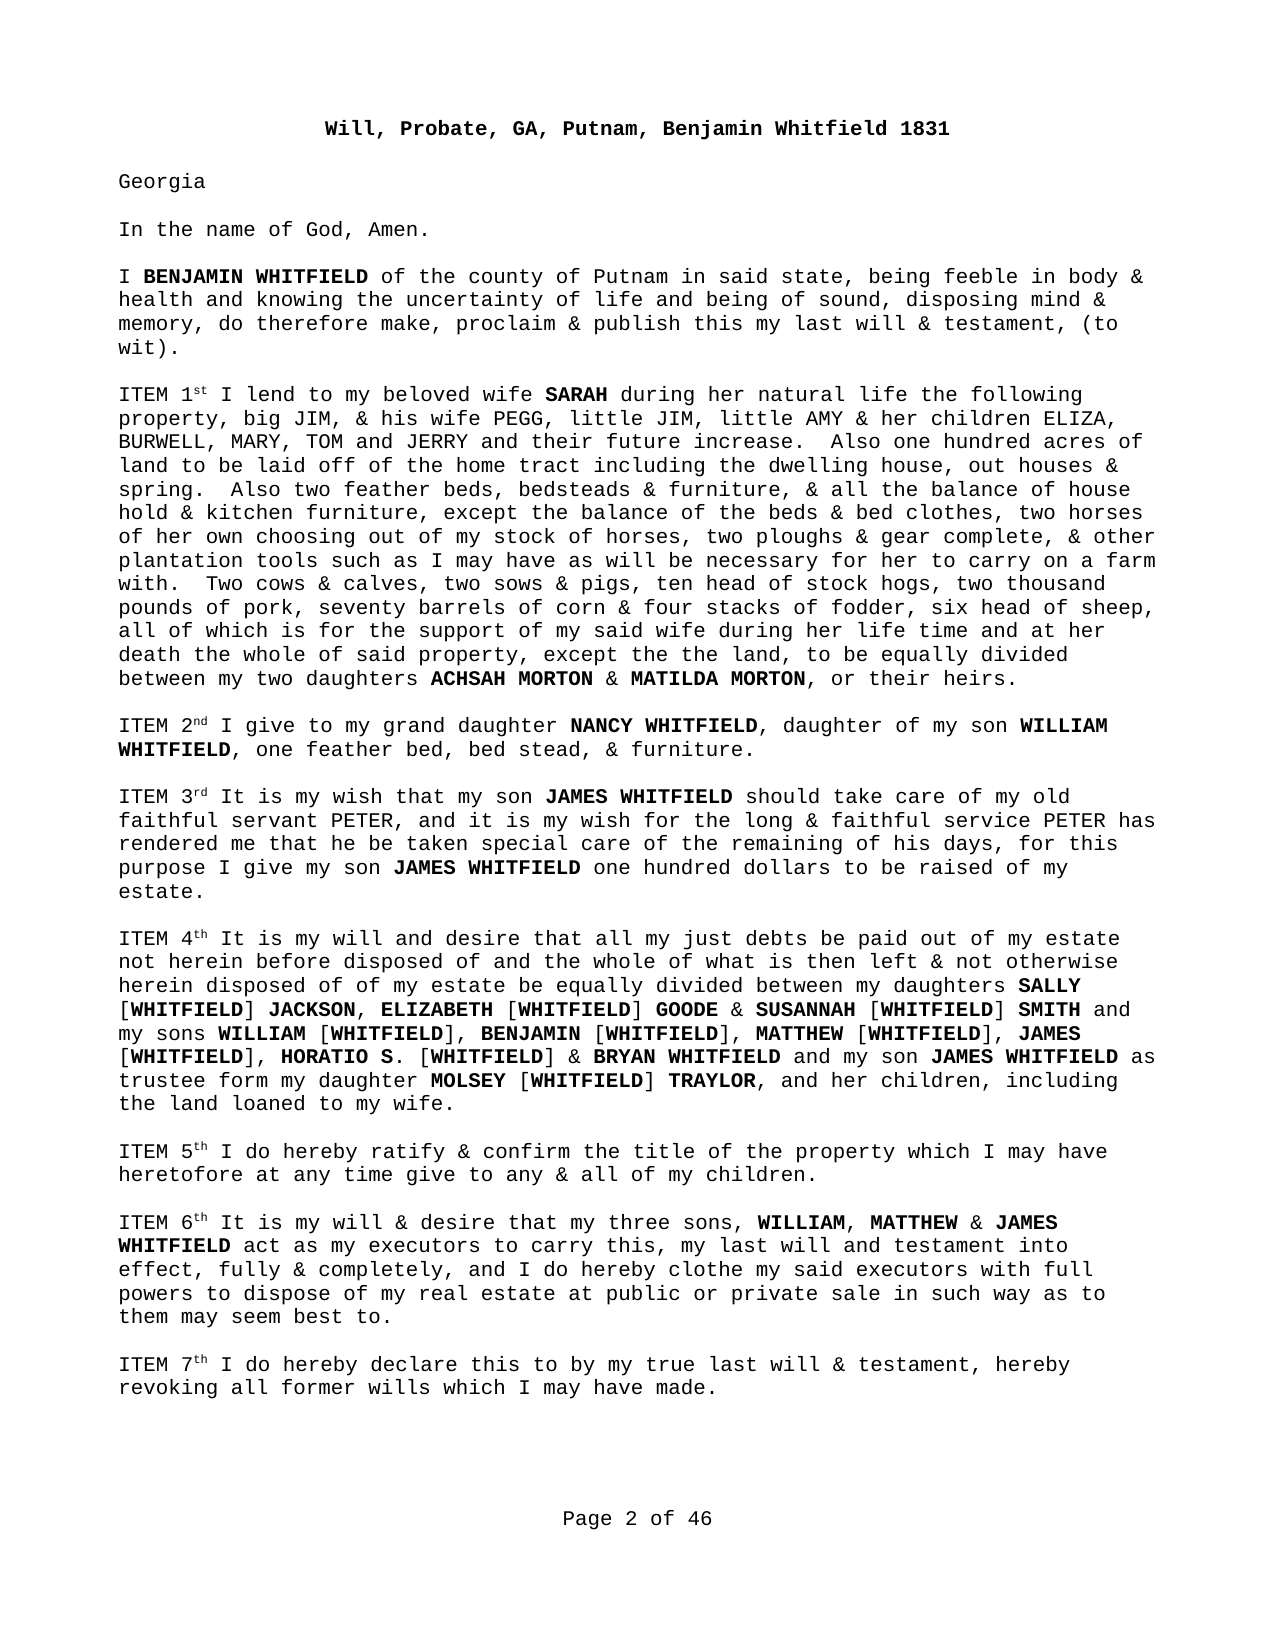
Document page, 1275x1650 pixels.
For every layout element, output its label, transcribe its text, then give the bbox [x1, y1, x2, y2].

text In the name of God, Amen. [118, 218, 1157, 242]
text ITEM 2nd I give to my grand daughter NANCY WHITFIELD, daughter of my son WILLIAM WHITFIELD, one feather bed, bed stead, & furniture. [118, 715, 1157, 762]
text ITEM 7th I do hereby declare this to by my true last will & testament, hereby revoking all former wills which I may have made. [118, 1353, 1157, 1401]
text Georgia [118, 171, 1157, 195]
text ITEM 5th I do hereby ratify & confirm the title of the property which I may have heretofore at any time give to any & all of my children. [118, 1141, 1157, 1188]
text I BenJAMIN WHITFIELD of the county of Putnam in said state, being feeble in body & health and knowing the uncertainty of life and being of sound, disposing mind & memory, do therefore make, proclaim & publish this my last will & testament, (to wit). [118, 266, 1157, 360]
text ITEM 3rd It is my wish that my son JAMES WHITFIELD should take care of my old faithful servant PETER, and it is my wish for the long & faithful service PETER has rendered me that he be taken special care of the remaining of his days, for this purpose I give my son JAMES WHITFIELD one hundred dollars to be raised of my estate. [118, 786, 1157, 904]
text ITEM 4th It is my will and desire that all my just debts be paid out of my estate not herein before disposed of and the whole of what is then left & not otherwise herein disposed of of my estate be equally divided between my daughters SALLY [WHITFIELD] JACKSON, ELIZABETH [WHITFIELD] GOODE & SUSANNAH [WHITFIELD] SMITH and my sons WILLIAM [WHITFIELD], BENJAMIN [WHITFIELD], MATTHEW [WHITFIELD], JAMES [WHITFIELD], HORATIO S. [WHITFIELD] & BRYAN WHITFIELD and my son JAMES WHITFIELD as trustee form my daughter MOLSEY [WHITFIELD] TRAYLOR, and her children, including the land loaned to my wife. [118, 928, 1157, 1117]
text ITEM 1st I lend to my beloved wife SARAH during her natural life the following property, big JIM, & his wife PEGG, little JIM, little AMY & her children ELIZA, BURWELL, MARY, TOM and JERRY and their future increase. Also one hundred acres of land to be laid off of the home tract including the dwelling house, out houses & spring. Also two feather beds, bedsteads & furniture, & all the balance of house hold & kitchen furniture, except the balance of the beds & bed clothes, two horses of her own choosing out of my stock of horses, two ploughs & gear complete, & other plantation tools such as I may have as will be necessary for her to carry on a farm with. Two cows & calves, two sows & pigs, ten head of stock hogs, two thousand pounds of pork, seventy barrels of corn & four stacks of fodder, six head of sheep, all of which is for the support of my said wife during her life time and at her death the whole of said property, except the the land, to be equally divided between my two daughters Achsah Morton & Matilda Morton, or their heirs. [118, 384, 1157, 691]
text ITEM 6th It is my will & desire that my three sons, WILLIAM, MATTHEW & JAMES WHITFIELD act as my executors to carry this, my last will and testament into effect, fully & completely, and I do hereby clothe my said executors with full powers to dispose of my real estate at public or private sale in such way as to them may seem best to. [118, 1212, 1157, 1330]
